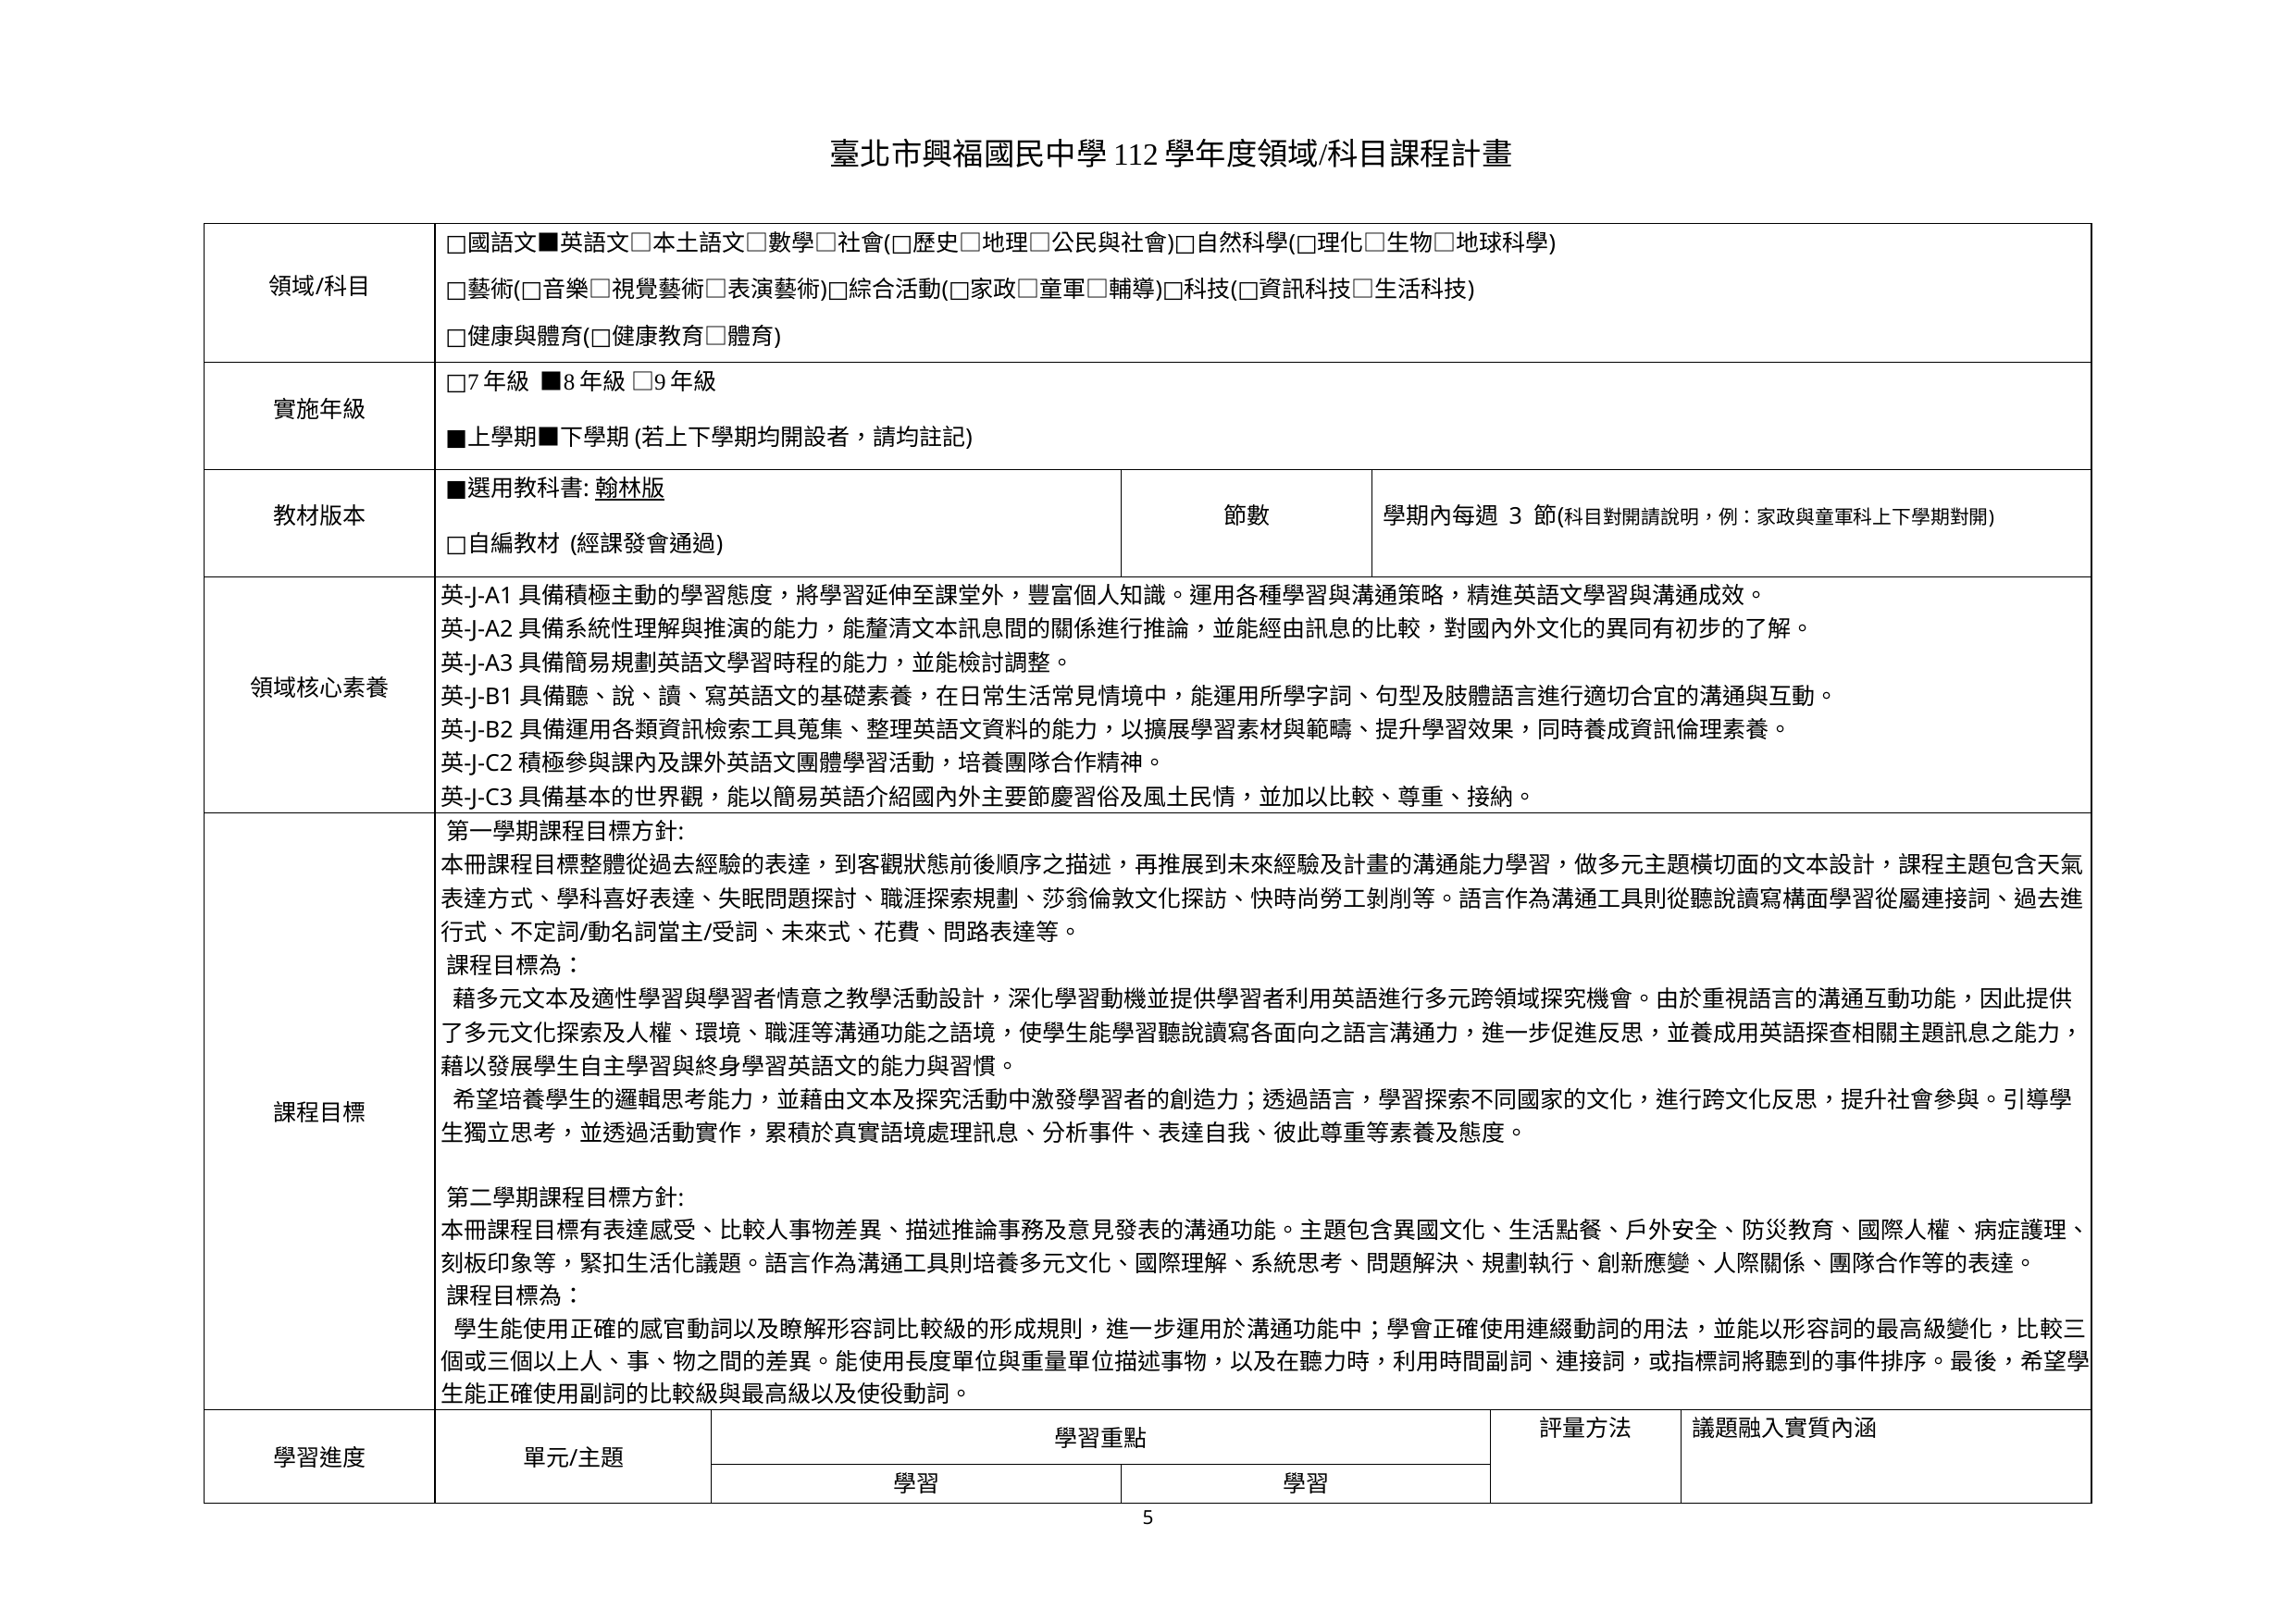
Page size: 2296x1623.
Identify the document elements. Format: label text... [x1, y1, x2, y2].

table_cell 領域核心素養 [205, 577, 434, 812]
table_cell 單元/主題 [436, 1410, 711, 1503]
text 臺北市興福國民中學112學年度領域/科目課程計畫 [185, 130, 2156, 174]
table_cell 英-J-A1 具備積極主動的學習態度，將學習延伸至課堂外，豐富個人知識。運用各種學習與溝通策略，精進英語文學習與溝通成效。 英-J-A2 具備系統性理解與推演的能力，能釐清文本訊息間的關係進行推論，並能經由訊息的比較，對國內外文化的異同有初步的了解。 英-J-A3 具備簡易規劃英語文學習時程的能力，並能檢討調整。 英-J-B1 具備聽、說、讀、寫英語文的基礎素養，在日常生活常見情境中，能運用所學字詞、句型及肢體語言進行適切合宜的溝通與互動。 英-J-B2 具備運用各類資訊檢索工具蒐集、整理英語文資料的能力，以擴展學習素材與範疇、提升學習效果，同時養成資訊倫理素養。 英-J-C2 積極參與課內及課外英語文團體學習活動，培養團隊合作精神。 英-J-C3 具備基本的世界觀，能以簡易英語介紹國內外主要節慶習俗及風土民情，並加以比較、尊重、接納。 [436, 577, 2091, 812]
table_cell 課程目標 [205, 813, 434, 1409]
table_header □國語文■英語文□本土語文□數學□社會(□歷史□地理□公民與社會)□自然科學(□理化□生物□地球科學) □藝術(□音樂□視覺藝術□表演藝術)□綜合活動(□家政□童軍□輔導)□科技(□資訊科技□生活科技) □健康與體育(□健康教育□體育) [436, 224, 2091, 362]
table_cell 第一學期課程目標方針: 本冊課程目標整體從過去經驗的表達，到客觀狀態前後順序之描述，再推展到未來經驗及計畫的溝通能力學習，做多元主題橫切面的文本設計，課程主題包含天氣表達方式、學科喜好表達、失眠問題探討、職涯探索規劃、莎翁倫敦文化探訪、快時尚勞工剝削等。語言作為溝通工具則從聽說讀寫構面學習從屬連接詞、過去進行式、不定詞/動名詞當主/受詞、未來式、花費、問路表達等。 課程目標為： 藉多元文本及適性學習與學習者情意之教學活動設計，深化學習動機並提供學習者利用英語進行多元跨領域探究機會。由於重視語言的溝通互動功能，因此提供了多元文化探索及人權、環境、職涯等溝通功能之語境，使學生能學習聽說讀寫各面向之語言溝通力，進一步促進反思，並養成用英語探查相關主題訊息之能力，藉以發展學生自主學習與終身學習英語文的能力與習慣。 希望培養學生的邏輯思考能力，並藉由文本及探究活動中激發學習者的創造力；透過語言，學習探索不同國家的文化，進行跨文化反思，提升社會參與。引導學生獨立思考，並透過活動實作，累積於真實語境處理訊息、分析事件、表達自我、彼此尊重等素養及態度。 第二學期課程目標方針: 本冊課程目標有表達感受、比較人事物差異、描述推論事務及意見發表的溝通功能。主題包含異國文化、生活點餐、戶外安全、防災教育、國際人權、病症護理、刻板印象等，緊扣生活化議題。語言作為溝通工具則培養多元文化、國際理解、系統思考、問題解決、規劃執行、創新應變、人際關係、團隊合作等的表達。 課程目標為： 學生能使用正確的感官動詞以及瞭解形容詞比較級的形成規則，進一步運用於溝通功能中；學會正確使用連綴動詞的用法，並能以形容詞的最高級變化，比較三個或三個以上人、事、物之間的差異。能使用長度單位與重量單位描述事物，以及在聽力時，利用時間副詞、連接詞，或指標詞將聽到的事件排序。最後，希望學生能正確使用副詞的比較級與最高級以及使役動詞。 [436, 813, 2091, 1409]
table_cell □7年級 ■8年級 □9年級 ■上學期■下學期 (若上下學期均開設者，請均註記) [436, 363, 2091, 469]
table_cell 學習進度 週次 [205, 1410, 434, 1503]
table_cell 實施年級 [205, 363, 434, 469]
table_cell 議題融入實質內涵 [1682, 1410, 2091, 1503]
table_header 領域/科目 [205, 224, 434, 362]
table_cell 學習 [1122, 1465, 1490, 1503]
table_cell 學習重點 [712, 1410, 1490, 1464]
table_cell 學期內每週 3 節(科目對開請說明，例：家政與童軍科上下學期對開) [1372, 470, 2091, 576]
table_cell 節數 [1122, 470, 1371, 576]
table_cell ■選用教科書: 翰林版 □自編教材 (經課發會通過) [436, 470, 1121, 576]
table_cell 學習 [712, 1465, 1121, 1503]
table_cell 教材版本 [205, 470, 434, 576]
table_cell 評量方法 [1491, 1410, 1681, 1503]
